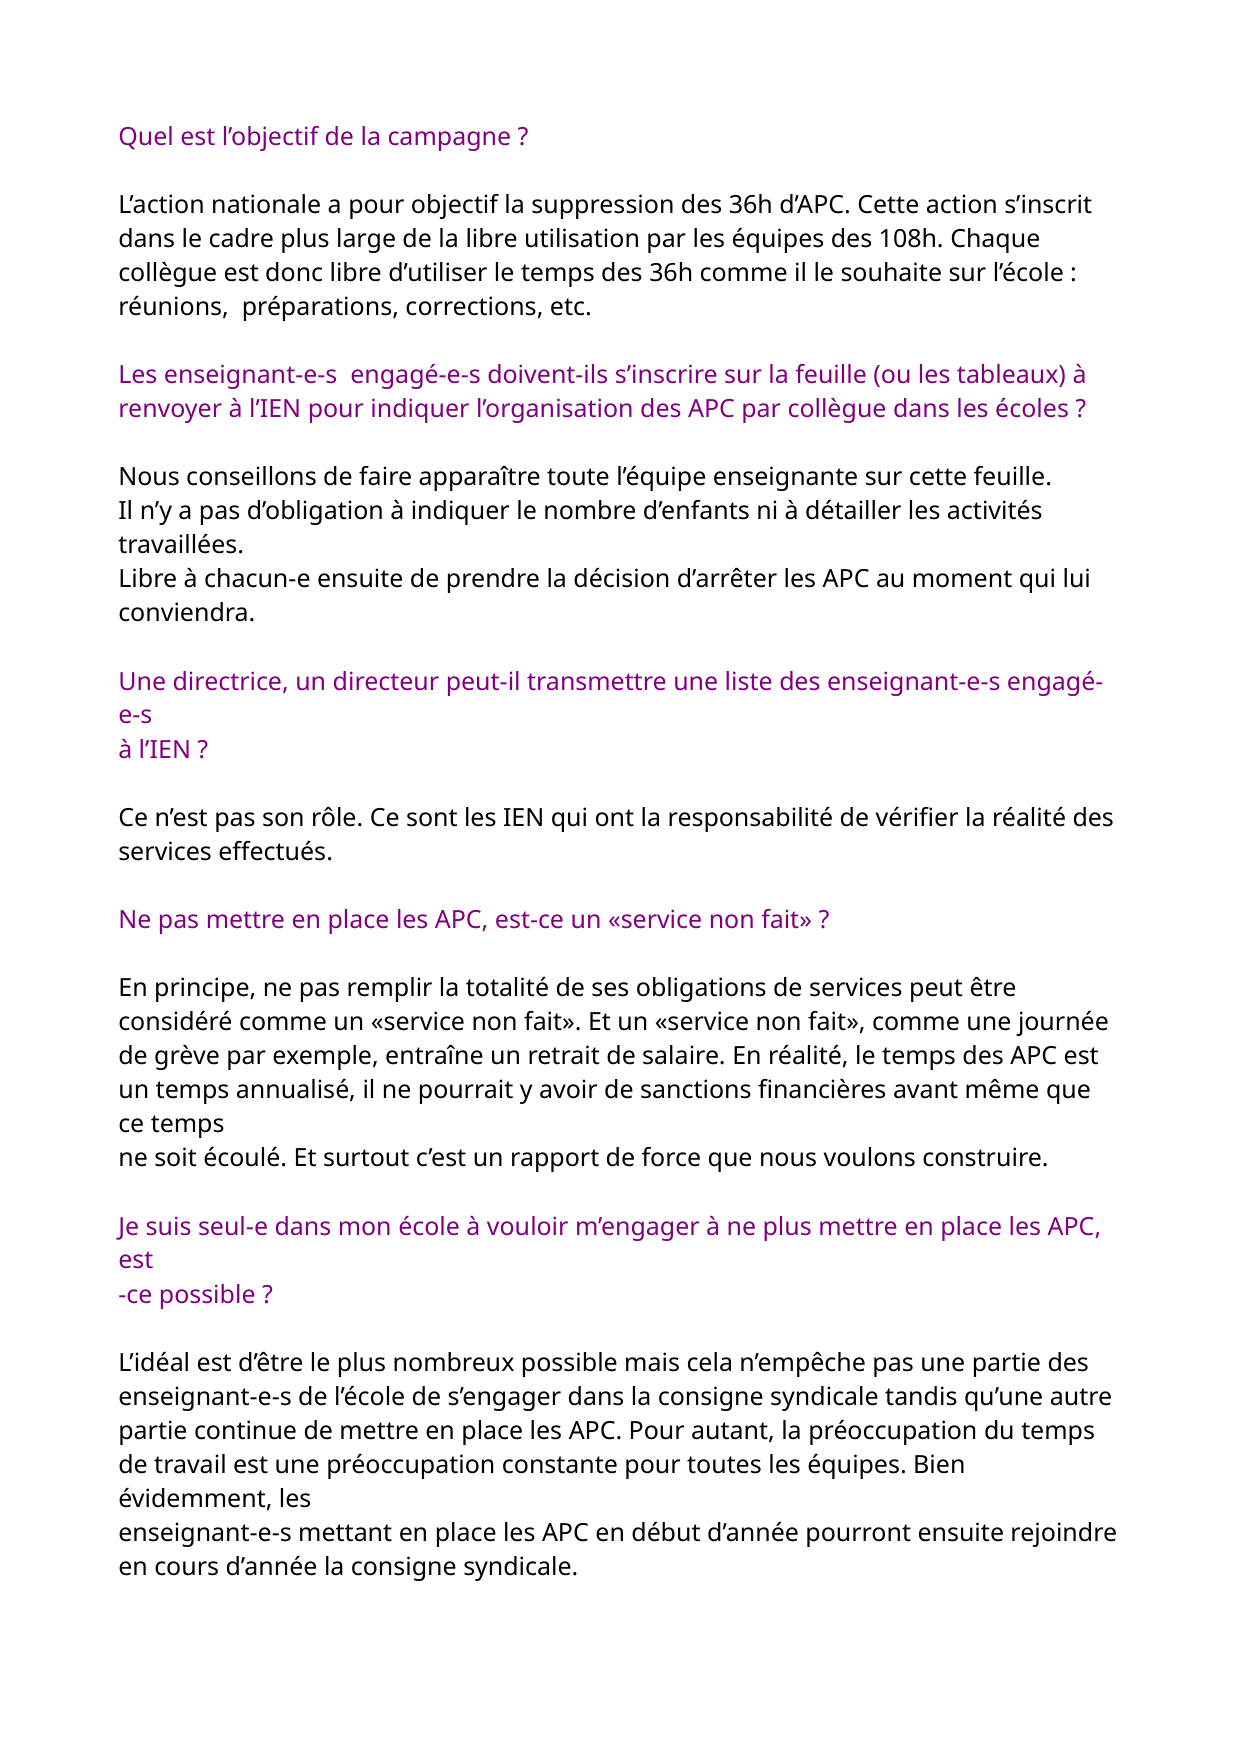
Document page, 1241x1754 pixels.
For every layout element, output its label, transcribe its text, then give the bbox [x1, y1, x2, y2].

text L’idéal est d’être le plus nombreux possible mais cela n’empêche pas une partie des enseignant-e-s de l’école de s’engager dans la consigne syndicale tandis qu’une autre partie continue de mettre en place les APC. Pour autant, la préoccupation du temps de travail est une préoccupation constante pour toutes les équipes. Bien évidemment, les [118, 1344, 1122, 1515]
text Ne pas mettre en place les APC, est-ce un «service non fait» ? [118, 902, 1122, 936]
text Nous conseillons de faire apparaître toute l’équipe enseignante sur cette feuille. [118, 459, 1122, 493]
text -ce possible ? [118, 1276, 1122, 1310]
text Libre à chacun-e ensuite de prendre la décision d’arrêter les APC au moment qui lui conviendra. [118, 561, 1122, 629]
text L’action nationale a pour objectif la suppression des 36h d’APC. Cette action s’inscrit dans le cadre plus large de la libre utilisation par les équipes des 108h. Chaque collègue est donc libre d’utiliser le temps des 36h comme il le souhaite sur l’école : réunions, préparations, corrections, etc. [118, 186, 1122, 322]
text Il n’y a pas d’obligation à indiquer le nombre d’enfants ni à détailler les activités travaillées. [118, 493, 1122, 561]
text ne soit écoulé. Et surtout c’est un rapport de force que nous voulons construire. [118, 1140, 1122, 1174]
text En principe, ne pas remplir la totalité de ses obligations de services peut être considéré comme un «service non fait». Et un «service non fait», comme une journée de grève par exemple, entraîne un retrait de salaire. En réalité, le temps des APC est un temps annualisé, il ne pourrait y avoir de sanctions financières avant même que ce temps [118, 970, 1122, 1140]
text Je suis seul-e dans mon école à vouloir m’engager à ne plus mettre en place les APC, est [118, 1208, 1122, 1276]
text enseignant-e-s mettant en place les APC en début d’année pourront ensuite rejoindre en cours d’année la consigne syndicale. [118, 1515, 1122, 1583]
text Quel est l’objectif de la campagne ? [118, 118, 1122, 152]
text Une directrice, un directeur peut-il transmettre une liste des enseignant-e-s engagé-e-s [118, 663, 1122, 731]
text Ce n’est pas son rôle. Ce sont les IEN qui ont la responsabilité de vérifier la réalité des services effectués. [118, 799, 1122, 867]
text à l’IEN ? [118, 731, 1122, 765]
text Les enseignant-e-s engagé-e-s doivent-ils s’inscrire sur la feuille (ou les tableaux) à renvoyer à l’IEN pour indiquer l’organisation des APC par collègue dans les écoles ? [118, 357, 1122, 425]
